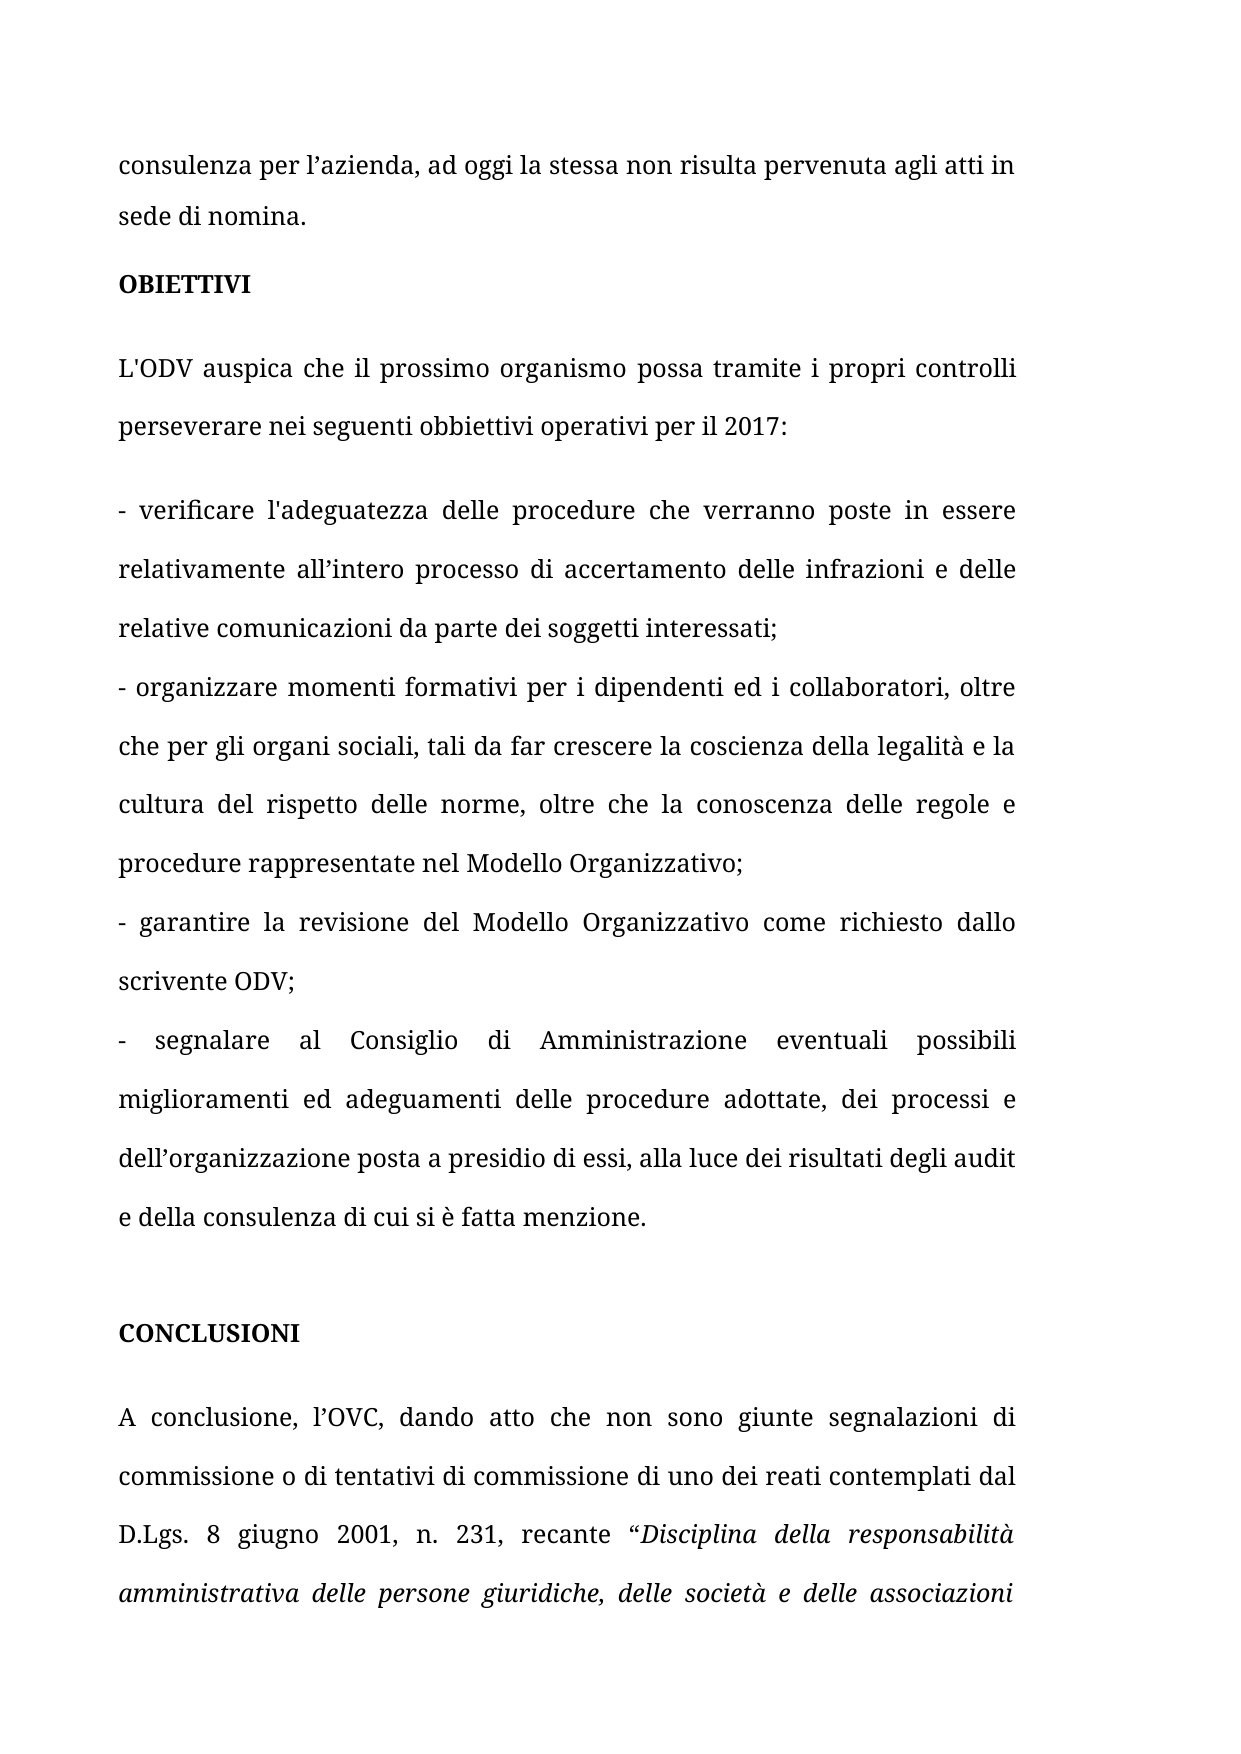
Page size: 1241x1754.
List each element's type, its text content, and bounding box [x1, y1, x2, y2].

text A conclusione, l’OVC, dando atto che non sono giunte segnalazioni di commissione o di tentativi di commissione di uno dei reati contemplati dal D.Lgs. 8 giugno 2001, n. 231, recante “Disciplina della responsabilità amministrativa delle persone giuridiche, delle società e delle associazioni [118, 1399, 1017, 1610]
text L'ODV auspica che il prossimo organismo possa tramite i propri controlli perseverare nei seguenti obbiettivi operativi per il 2017: [118, 350, 1017, 443]
text - garantire la revisione del Modello Organizzativo come richiesto dallo scrivente ODV; [118, 905, 1017, 998]
text - verificare l'adeguatezza delle procedure che verranno poste in essere relativamente all’intero processo di accertamento delle infrazioni e delle relative comunicazioni da parte dei soggetti interessati; [118, 493, 1017, 645]
text - segnalare al Consiglio di Amministrazione eventuali possibili miglioramenti ed adeguamenti delle procedure adottate, dei processi e dell’organizzazione posta a presidio di essi, alla luce dei risultati degli audit e della consulenza di cui si è fatta menzione. [118, 1023, 1017, 1233]
text consulenza per l’azienda, ad oggi la stessa non risulta pervenuta agli atti in sede di nomina. [118, 148, 1017, 233]
text - organizzare momenti formativi per i dipendenti ed i collaboratori, oltre che per gli organi sociali, tali da far crescere la coscienza della legalità e la cultura del rispetto delle norme, oltre che la conoscenza delle regole e procedure rappresentate nel Modello Organizzativo; [118, 669, 1017, 880]
text OBIETTIVI [118, 266, 1017, 300]
text CONCLUSIONI [118, 1316, 1017, 1349]
